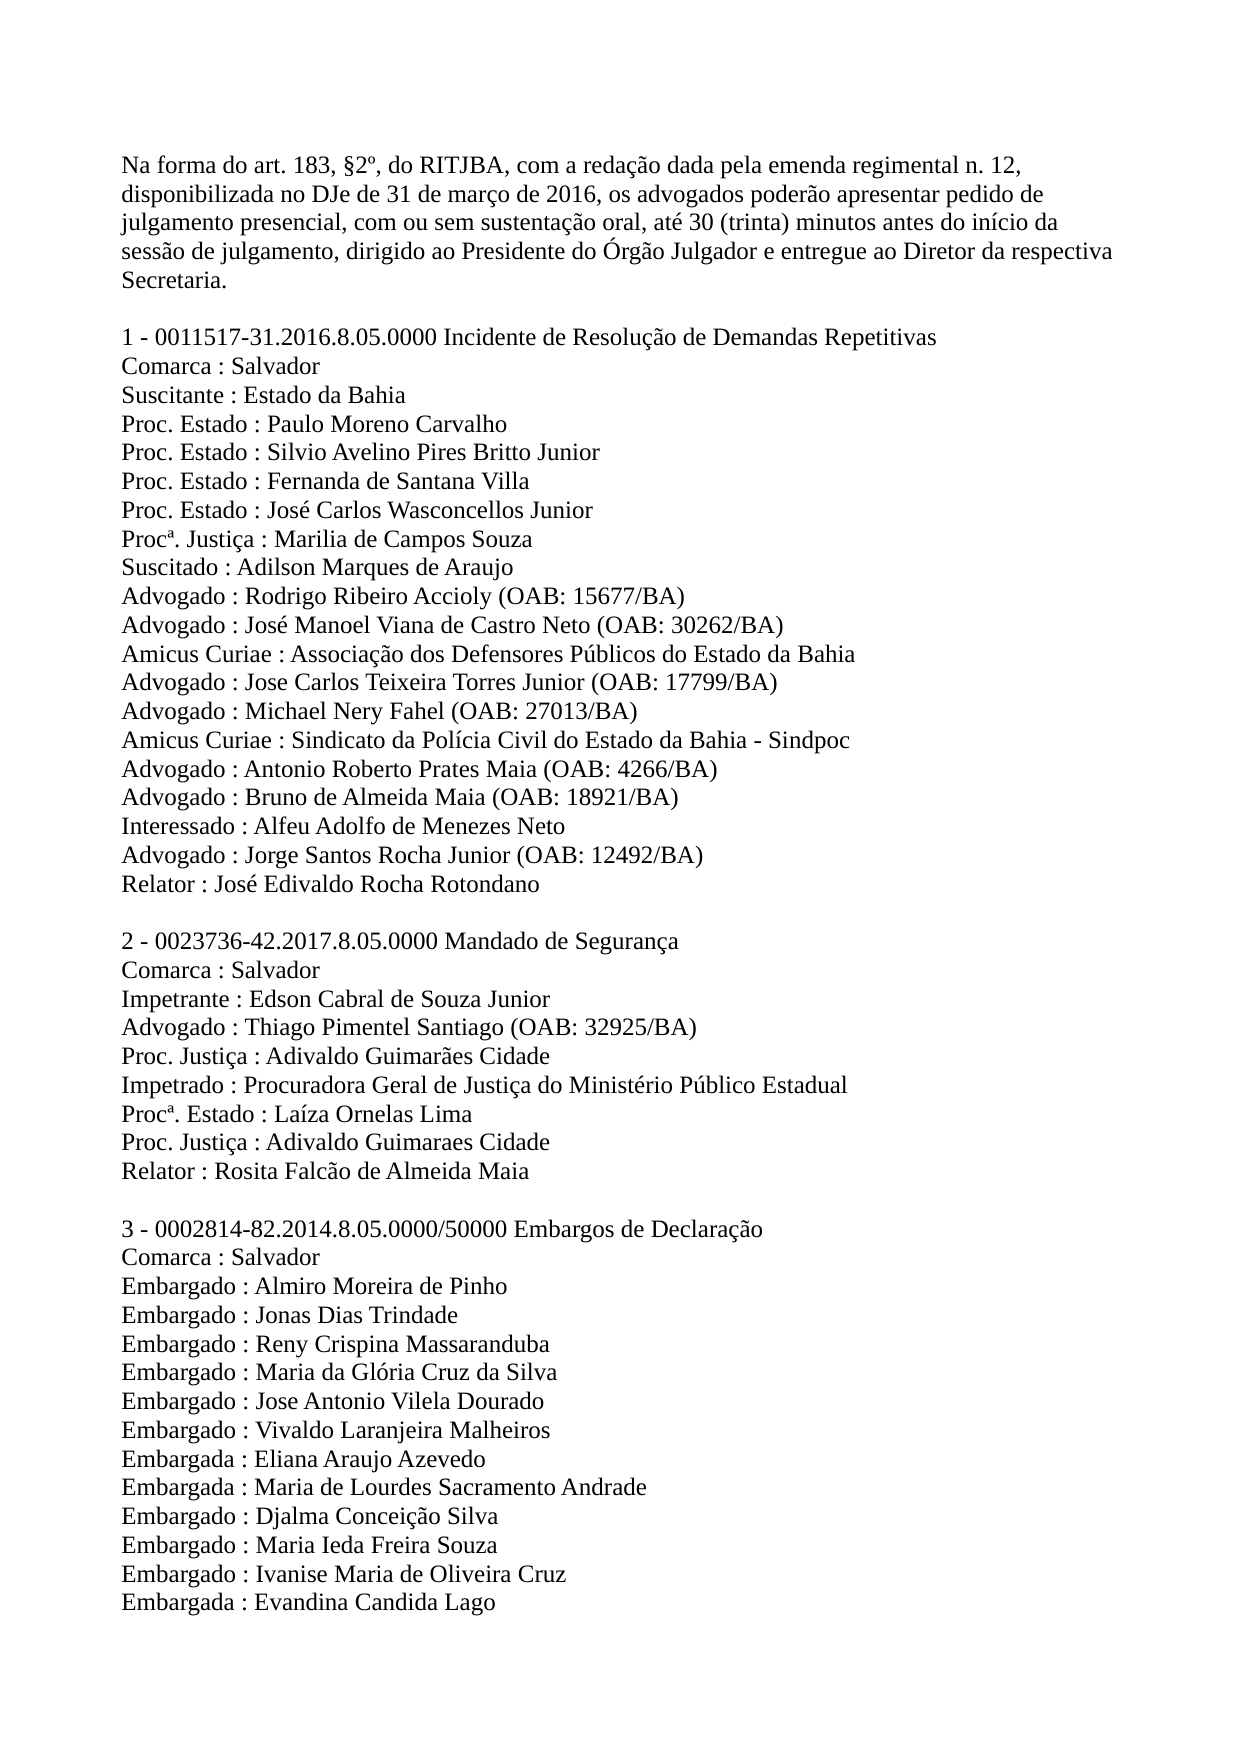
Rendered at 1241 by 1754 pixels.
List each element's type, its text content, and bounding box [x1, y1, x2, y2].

table_cell Na forma do art. 183, §2º, do RITJBA, com a redação dada pela emenda regimental n. 12, disponibilizada no DJe de 31 de março de 2016, os advogados poderão apresentar pedido de julgamento presencial, com ou sem sustentação oral, até 30 (trinta) minutos antes do início da sessão de julgamento, dirigido ao Presidente do Órgão Julgador e entregue ao Diretor da respectiva Secretaria. 1 - 0011517-31.2016.8.05.0000 Incidente de Resolução de Demandas Repetitivas Comarca : Salvador Suscitante : Estado da Bahia Proc. Estado : Paulo Moreno Carvalho Proc. Estado : Silvio Avelino Pires Britto Junior Proc. Estado : Fernanda de Santana Villa Proc. Estado : José Carlos Wasconcellos Junior Procª. Justiça : Marilia de Campos Souza Suscitado : Adilson Marques de Araujo Advogado : Rodrigo Ribeiro Accioly (OAB: 15677/BA) Advogado : José Manoel Viana de Castro Neto (OAB: 30262/BA) Amicus Curiae : Associação dos Defensores Públicos do Estado da Bahia Advogado : Jose Carlos Teixeira Torres Junior (OAB: 17799/BA) Advogado : Michael Nery Fahel (OAB: 27013/BA) Amicus Curiae : Sindicato da Polícia Civil do Estado da Bahia - Sindpoc Advogado : Antonio Roberto Prates Maia (OAB: 4266/BA) Advogado : Bruno de Almeida Maia (OAB: 18921/BA) Interessado : Alfeu Adolfo de Menezes Neto Advogado : Jorge Santos Rocha Junior (OAB: 12492/BA) Relator : José Edivaldo Rocha Rotondano 2 - 0023736-42.2017.8.05.0000 Mandado de Segurança Comarca : Salvador Impetrante : Edson Cabral de Souza Junior Advogado : Thiago Pimentel Santiago (OAB: 32925/BA) Proc. Justiça : Adivaldo Guimarães Cidade Impetrado : Procuradora Geral de Justiça do Ministério Público Estadual Procª. Estado : Laíza Ornelas Lima Proc. Justiça : Adivaldo Guimaraes Cidade Relator : Rosita Falcão de Almeida Maia 3 - 0002814-82.2014.8.05.0000/50000 Embargos de Declaração Comarca : Salvador Embargado : Almiro Moreira de Pinho Embargado : Jonas Dias Trindade Embargado : Reny Crispina Massaranduba Embargado : Maria da Glória Cruz da Silva Embargado : Jose Antonio Vilela Dourado Embargado : Vivaldo Laranjeira Malheiros Embargada : Eliana Araujo Azevedo Embargada : Maria de Lourdes Sacramento Andrade Embargado : Djalma Conceição Silva Embargado : Maria Ieda Freira Souza Embargado : Ivanise Maria de Oliveira Cruz Embargada : Evandina Candida Lago [118, 118, 1122, 1619]
